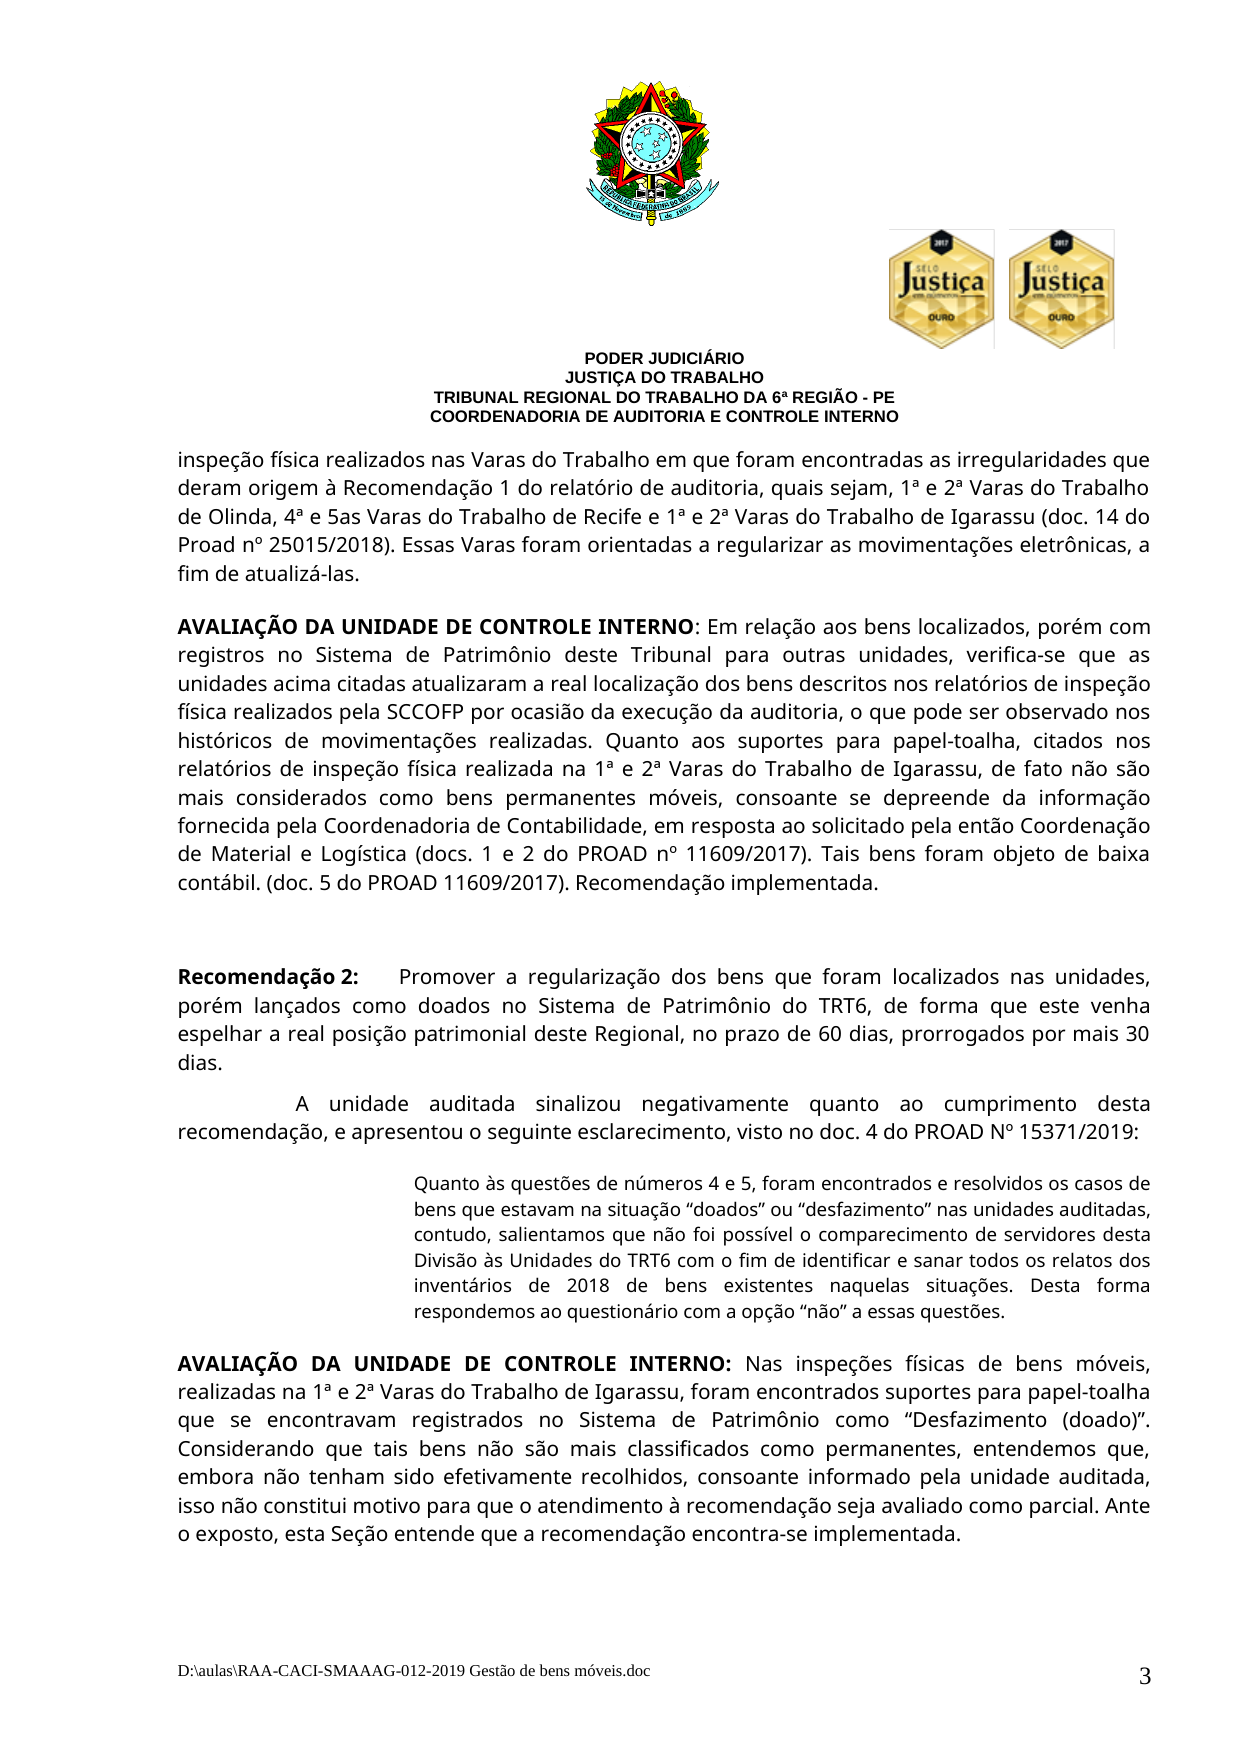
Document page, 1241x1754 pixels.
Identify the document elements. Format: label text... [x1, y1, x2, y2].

picture [1009, 228, 1116, 349]
text Quanto às questões de números 4 e 5, foram encontrados e resolvidos os casos de bens que estavam na situação “doados” ou “desfazimento” nas unidades auditadas, contudo, salientamos que não foi possível o comparecimento de servidores desta Divisão às Unidades do TRT6 com o fim de identificar e sanar todos os relatos dos inventários de 2018 de bens existentes naquelas situações. Desta forma respondemos ao questionário com a opção “não” a essas questões. [413, 1171, 1152, 1324]
text inspeção física realizados nas Varas do Trabalho em que foram encontradas as irregularidades que deram origem à Recomendação 1 do relatório de auditoria, quais sejam, 1ª e 2ª Varas do Trabalho de Olinda, 4ª e 5as Varas do Trabalho de Recife e 1ª e 2ª Varas do Trabalho de Igarassu (doc. 14 do Proad nº 25015/2018). Essas Varas foram orientadas a regularizar as movimentações eletrônicas, a fim de atualizá-las. [177, 445, 1152, 587]
text Recomendação 2: Promover a regularização dos bens que foram localizados nas unidades, porém lançados como doados no Sistema de Patrimônio do TRT6, de forma que este venha espelhar a real posição patrimonial deste Regional, no prazo de 60 dias, prorrogados por mais 30 dias. [177, 962, 1152, 1076]
picture [581, 73, 723, 229]
text AVALIAÇÃO DA UNIDADE DE CONTROLE INTERNO: Em relação aos bens localizados, porém com registros no Sistema de Patrimônio deste Tribunal para outras unidades, verifica-se que as unidades acima citadas atualizaram a real localização dos bens descritos nos relatórios de inspeção física realizados pela SCCOFP por ocasião da execução da auditoria, o que pode ser observado nos históricos de movimentações realizadas. Quanto aos suportes para papel-toalha, citados nos relatórios de inspeção física realizada na 1ª e 2ª Varas do Trabalho de Igarassu, de fato não são mais considerados como bens permanentes móveis, consoante se depreende da informação fornecida pela Coordenadoria de Contabilidade, em resposta ao solicitado pela então Coordenação de Material e Logística (docs. 1 e 2 do PROAD nº 11609/2017). Tais bens foram objeto de baixa contábil. (doc. 5 do PROAD 11609/2017). Recomendação implementada. [177, 612, 1152, 896]
picture [889, 228, 996, 349]
text AVALIAÇÃO DA UNIDADE DE CONTROLE INTERNO: Nas inspeções físicas de bens móveis, realizadas na 1ª e 2ª Varas do Trabalho de Igarassu, foram encontrados suportes para papel-toalha que se encontravam registrados no Sistema de Patrimônio como “Desfazimento (doado)”. Considerando que tais bens não são mais classificados como permanentes, entendemos que, embora não tenham sido efetivamente recolhidos, consoante informado pela unidade auditada, isso não constitui motivo para que o atendimento à recomendação seja avaliado como parcial. Ante o exposto, esta Seção entende que a recomendação encontra-se implementada. [177, 1349, 1152, 1548]
text A unidade auditada sinalizou negativamente quanto ao cumprimento desta recomendação, e apresentou o seguinte esclarecimento, visto no doc. 4 do PROAD Nº 15371/2019: [177, 1089, 1152, 1146]
